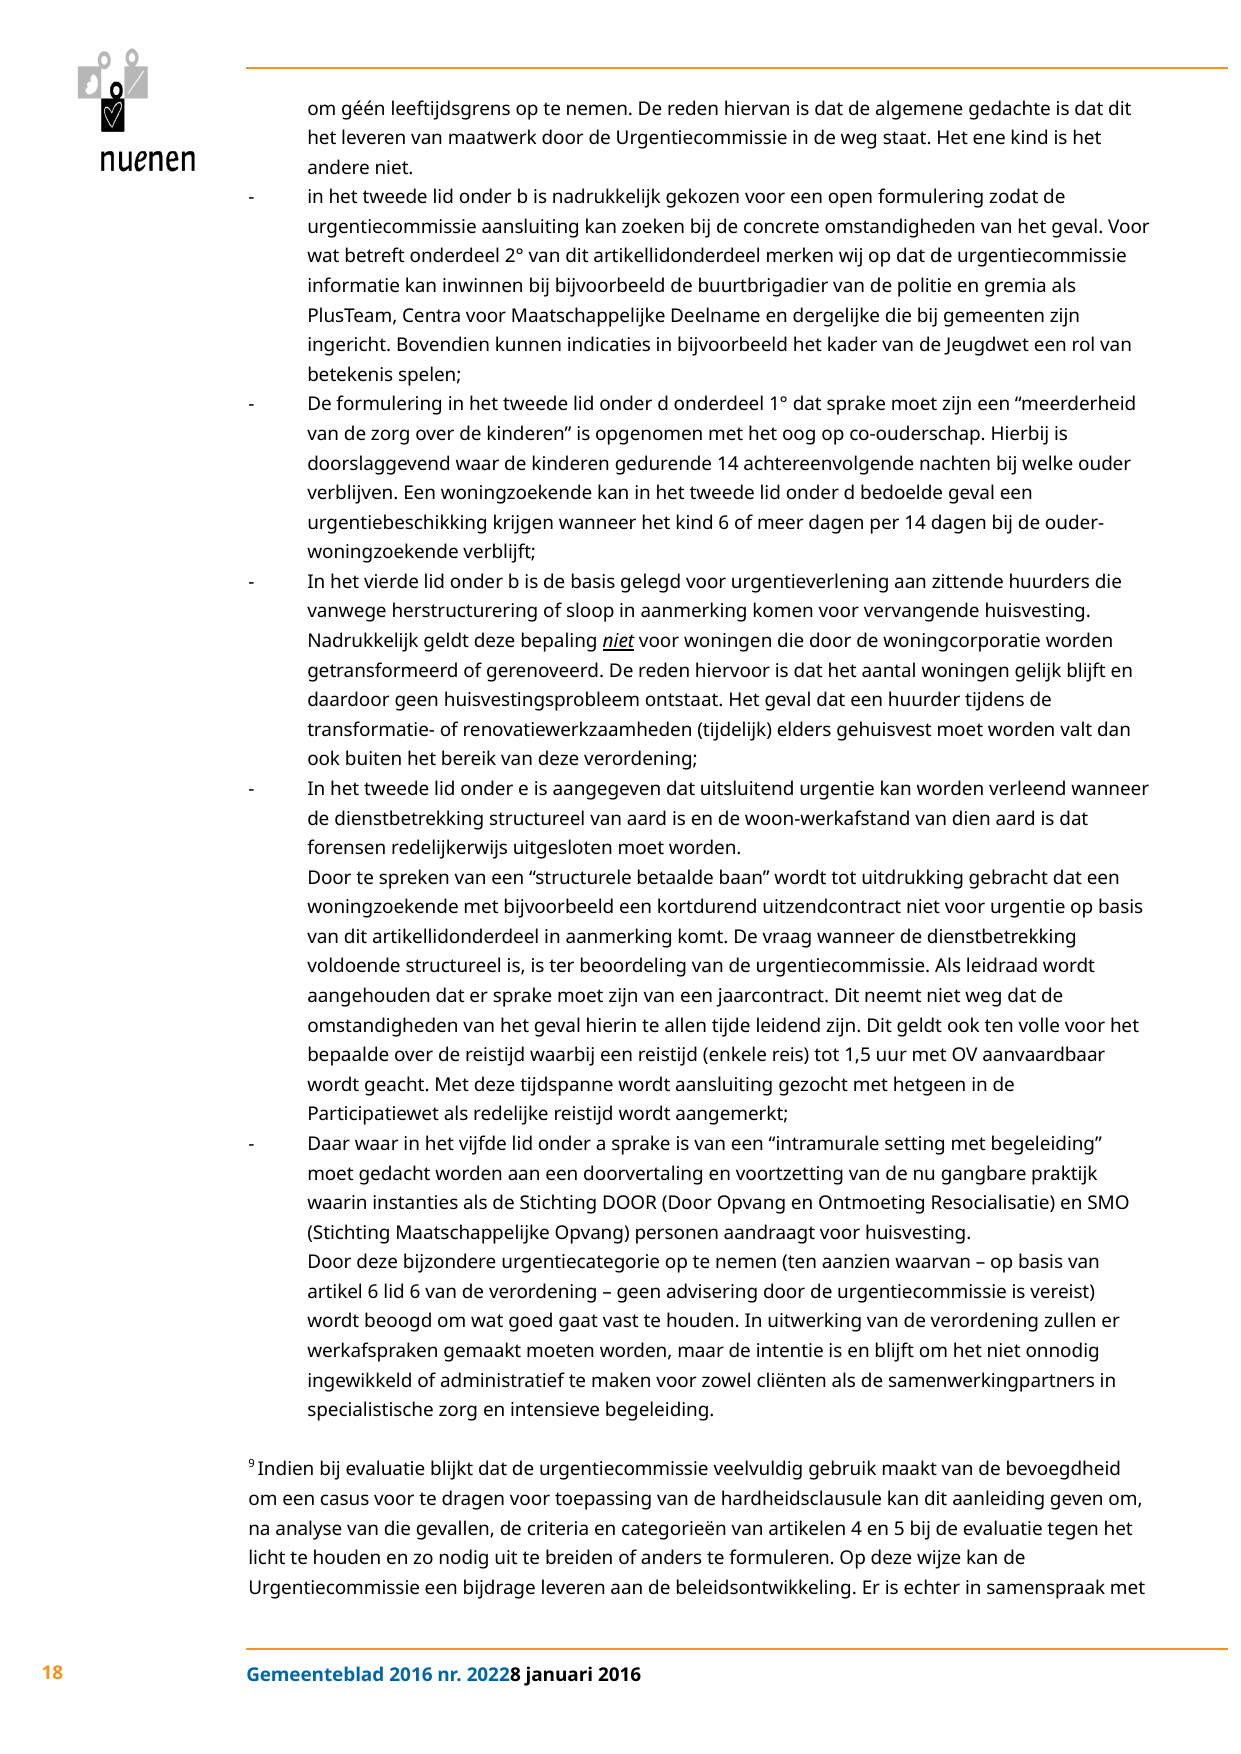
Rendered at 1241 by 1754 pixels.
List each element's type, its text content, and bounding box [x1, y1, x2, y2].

list In het tweede lid onder e is aangegeven dat uitsluitend urgentie kan worden verleend wanneer de dienstbetrekking structureel van aard is en de woon-werkafstand van dien aard is dat forensen redelijkerwijs uitgesloten moet worden. [248, 775, 1152, 860]
text 9 Indien bij evaluatie blijkt dat de urgentiecommissie veelvuldig gebruik maakt van de bevoegdheid om een casus voor te dragen voor toepassing van de hardheidsclausule kan dit aanleiding geven om, na analyse van die gevallen, de criteria en categorieën van artikelen 4 en 5 bij de evaluatie tegen het licht te houden en zo nodig uit te breiden of anders te formuleren. Op deze wijze kan de Urgentiecommissie een bijdrage leveren aan de beleidsontwikkeling. Er is echter in samenspraak met [248, 1456, 1152, 1600]
list om géén leeftijdsgrens op te nemen. De reden hiervan is dat de algemene gedachte is dat dit het leveren van maatwerk door de Urgentiecommissie in de weg staat. Het ene kind is het andere niet. [248, 95, 1152, 180]
list De formulering in het tweede lid onder d onderdeel 1° dat sprake moet zijn een “meerderheid van de zorg over de kinderen” is opgenomen met het oog op co-ouderschap. Hierbij is doorslaggevend waar de kinderen gedurende 14 achtereenvolgende nachten bij welke ouder verblijven. Een woningzoekende kan in het tweede lid onder d bedoelde geval een urgentiebeschikking krijgen wanneer het kind 6 of meer dagen per 14 dagen bij de ouder-woningzoekende verblijft; [248, 391, 1152, 564]
list In het vierde lid onder b is de basis gelegd voor urgentieverlening aan zittende huurders die vanwege herstructurering of sloop in aanmerking komen voor vervangende huisvesting. [248, 568, 1152, 623]
list Daar waar in het vijfde lid onder a sprake is van een “intramurale setting met begeleiding” moet gedacht worden aan een doorvertaling en voortzetting van de nu gangbare praktijk waarin instanties als de Stichting DOOR (Door Opvang en Ontmoeting Resocialisatie) en SMO (Stichting Maatschappelijke Opvang) personen aandraagt voor huisvesting. [248, 1130, 1152, 1245]
list Nadrukkelijk geldt deze bepaling niet voor woningen die door de woningcorporatie worden getransformeerd of gerenoveerd. De reden hiervoor is dat het aantal woningen gelijk blijft en daardoor geen huisvestingsprobleem ontstaat. Het geval dat een huurder tijdens de transformatie- of renovatiewerkzaamheden (tijdelijk) elders gehuisvest moet worden valt dan ook buiten het bereik van deze verordening; [248, 627, 1152, 771]
list Door deze bijzondere urgentiecategorie op te nemen (ten aanzien waarvan – op basis van artikel 6 lid 6 van de verordening – geen advisering door de urgentiecommissie is vereist) wordt beoogd om wat goed gaat vast te houden. In uitwerking van de verordening zullen er werkafspraken gemaakt moeten worden, maar de intentie is en blijft om het niet onnodig ingewikkeld of administratief te maken voor zowel cliënten als de samenwerkingpartners in specialistische zorg en intensieve begeleiding. [248, 1248, 1152, 1422]
picture [41, 47, 231, 172]
list in het tweede lid onder b is nadrukkelijk gekozen voor een open formulering zodat de urgentiecommissie aansluiting kan zoeken bij de concrete omstandigheden van het geval. Voor wat betreft onderdeel 2° van dit artikellidonderdeel merken wij op dat de urgentiecommissie informatie kan inwinnen bij bijvoorbeeld de buurtbrigadier van de politie en gremia als PlusTeam, Centra voor Maatschappelijke Deelname en dergelijke die bij gemeenten zijn ingericht. Bovendien kunnen indicaties in bijvoorbeeld het kader van de Jeugdwet een rol van betekenis spelen; [248, 183, 1152, 387]
list Door te spreken van een “structurele betaalde baan” wordt tot uitdrukking gebracht dat een woningzoekende met bijvoorbeeld een kortdurend uitzendcontract niet voor urgentie op basis van dit artikellidonderdeel in aanmerking komt. De vraag wanneer de dienstbetrekking voldoende structureel is, is ter beoordeling van de urgentiecommissie. Als leidraad wordt aangehouden dat er sprake moet zijn van een jaarcontract. Dit neemt niet weg dat de omstandigheden van het geval hierin te allen tijde leidend zijn. Dit geldt ook ten volle voor het bepaalde over de reistijd waarbij een reistijd (enkele reis) tot 1,5 uur met OV aanvaardbaar wordt geacht. Met deze tijdspanne wordt aansluiting gezocht met hetgeen in de Participatiewet als redelijke reistijd wordt aangemerkt; [248, 864, 1152, 1126]
